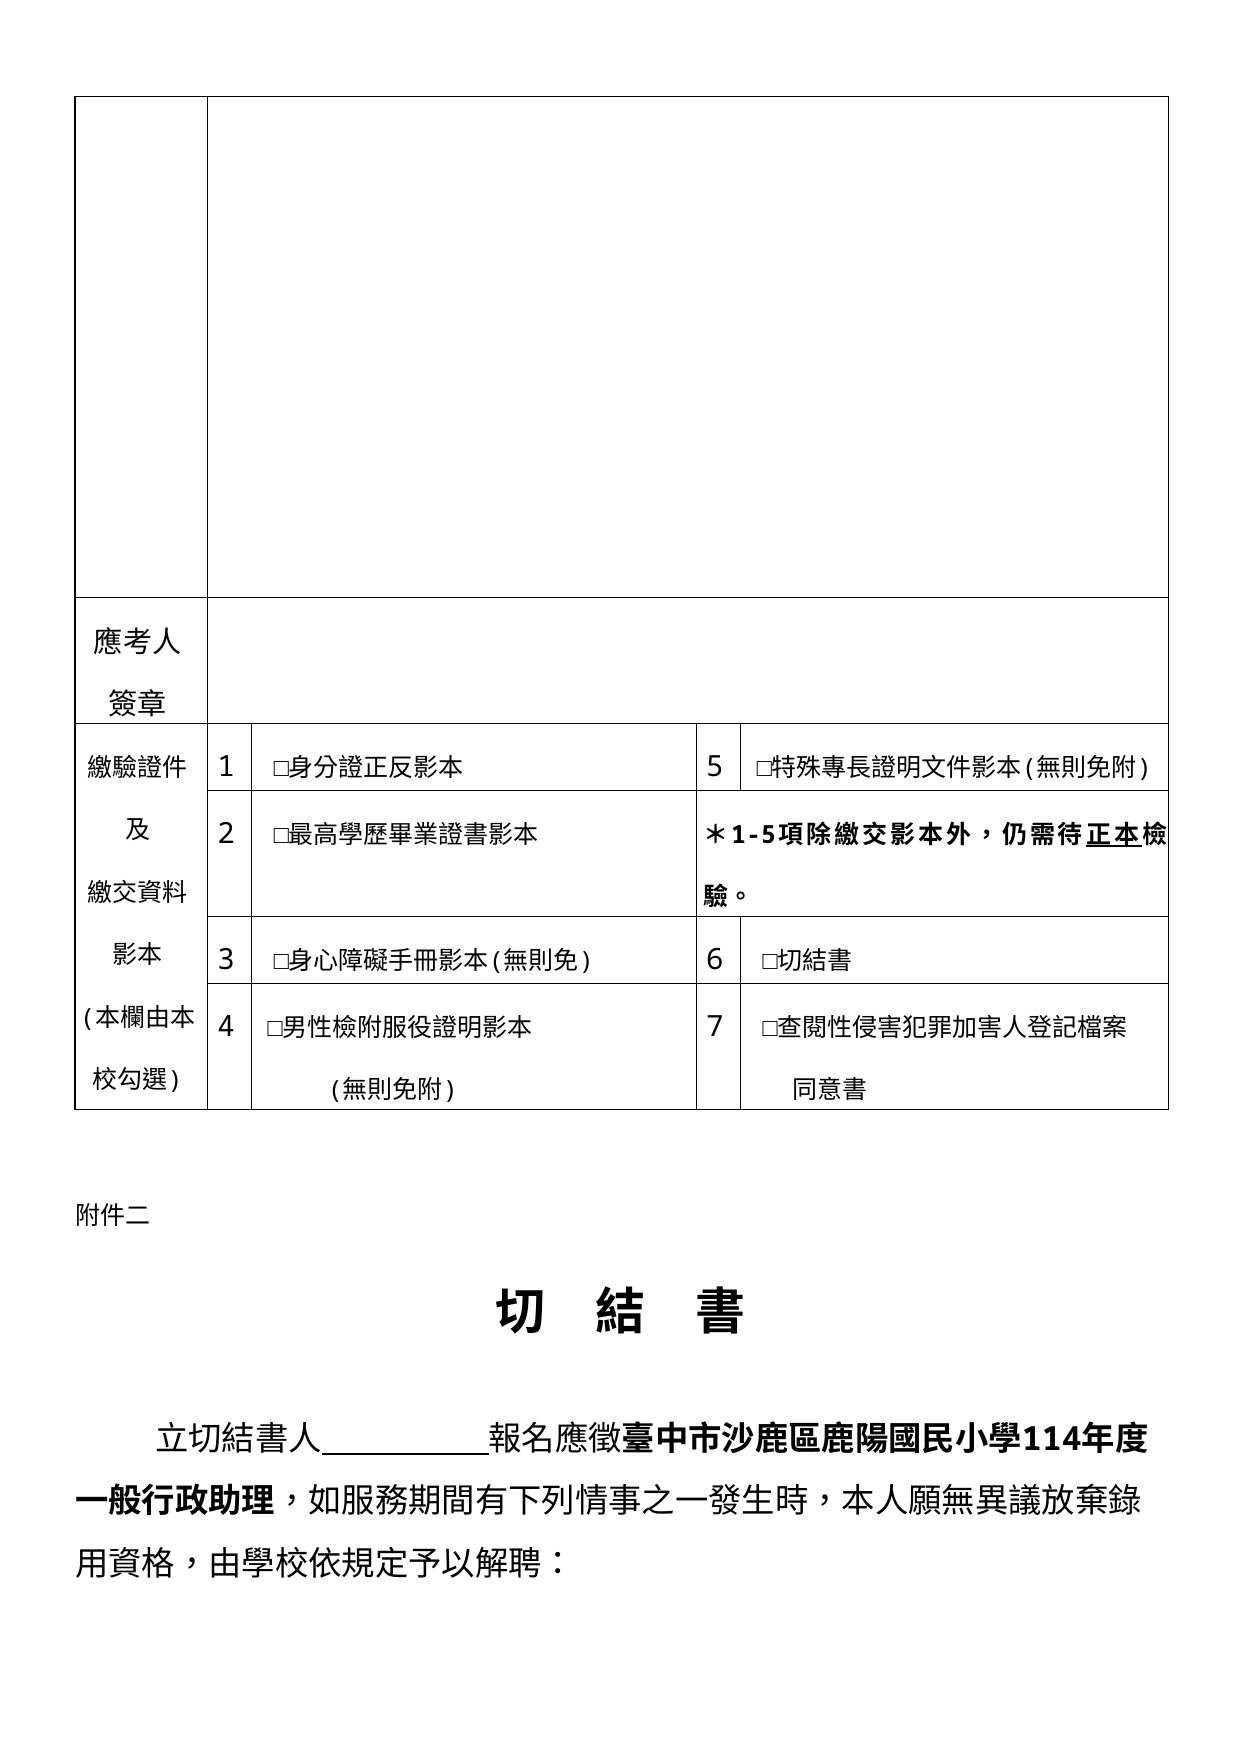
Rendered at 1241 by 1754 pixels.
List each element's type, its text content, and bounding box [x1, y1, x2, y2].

table_cell 4 [208, 984, 251, 1109]
table_cell □身心障礙手冊影本(無則免) [252, 917, 696, 983]
table_cell 繳驗證件及 繳交資料影本 (本欄由本校勾選) [76, 724, 207, 1109]
table_cell □身分證正反影本 [252, 724, 696, 790]
table_cell 1 [208, 724, 251, 790]
table_cell [208, 97, 1168, 597]
text 立切結書人 報名應徵臺中市沙鹿區鹿陽國民小學114年度 [75, 1394, 1165, 1456]
table_cell □男性檢附服役證明影本 (無則免附) [252, 984, 696, 1109]
table_cell [208, 598, 1168, 723]
table_cell 6 [697, 917, 740, 983]
table_cell □最高學歷畢業證書影本 [252, 791, 696, 916]
table_cell □查閱性侵害犯罪加害人登記檔案 同意書 [741, 984, 1168, 1109]
table_cell 3 [208, 917, 251, 983]
table_cell 應考人 簽章 [76, 598, 207, 723]
text 切 結 書 [75, 1235, 1165, 1360]
table_cell 2 [208, 791, 251, 916]
text 附件二 [75, 1172, 1165, 1235]
table_cell 7 [697, 984, 740, 1109]
table_cell □切結書 [741, 917, 1168, 983]
text 一般行政助理，如服務期間有下列情事之一發生時，本人願無異議放棄錄用資格，由學校依規定予以解聘： [75, 1456, 1165, 1581]
table_cell ＊1-5項除繳交影本外，仍需待正本檢驗。 [697, 791, 1168, 916]
table_cell □特殊專長證明文件影本(無則免附) [741, 724, 1168, 790]
table_cell 5 [697, 724, 740, 790]
table_cell [76, 97, 207, 597]
